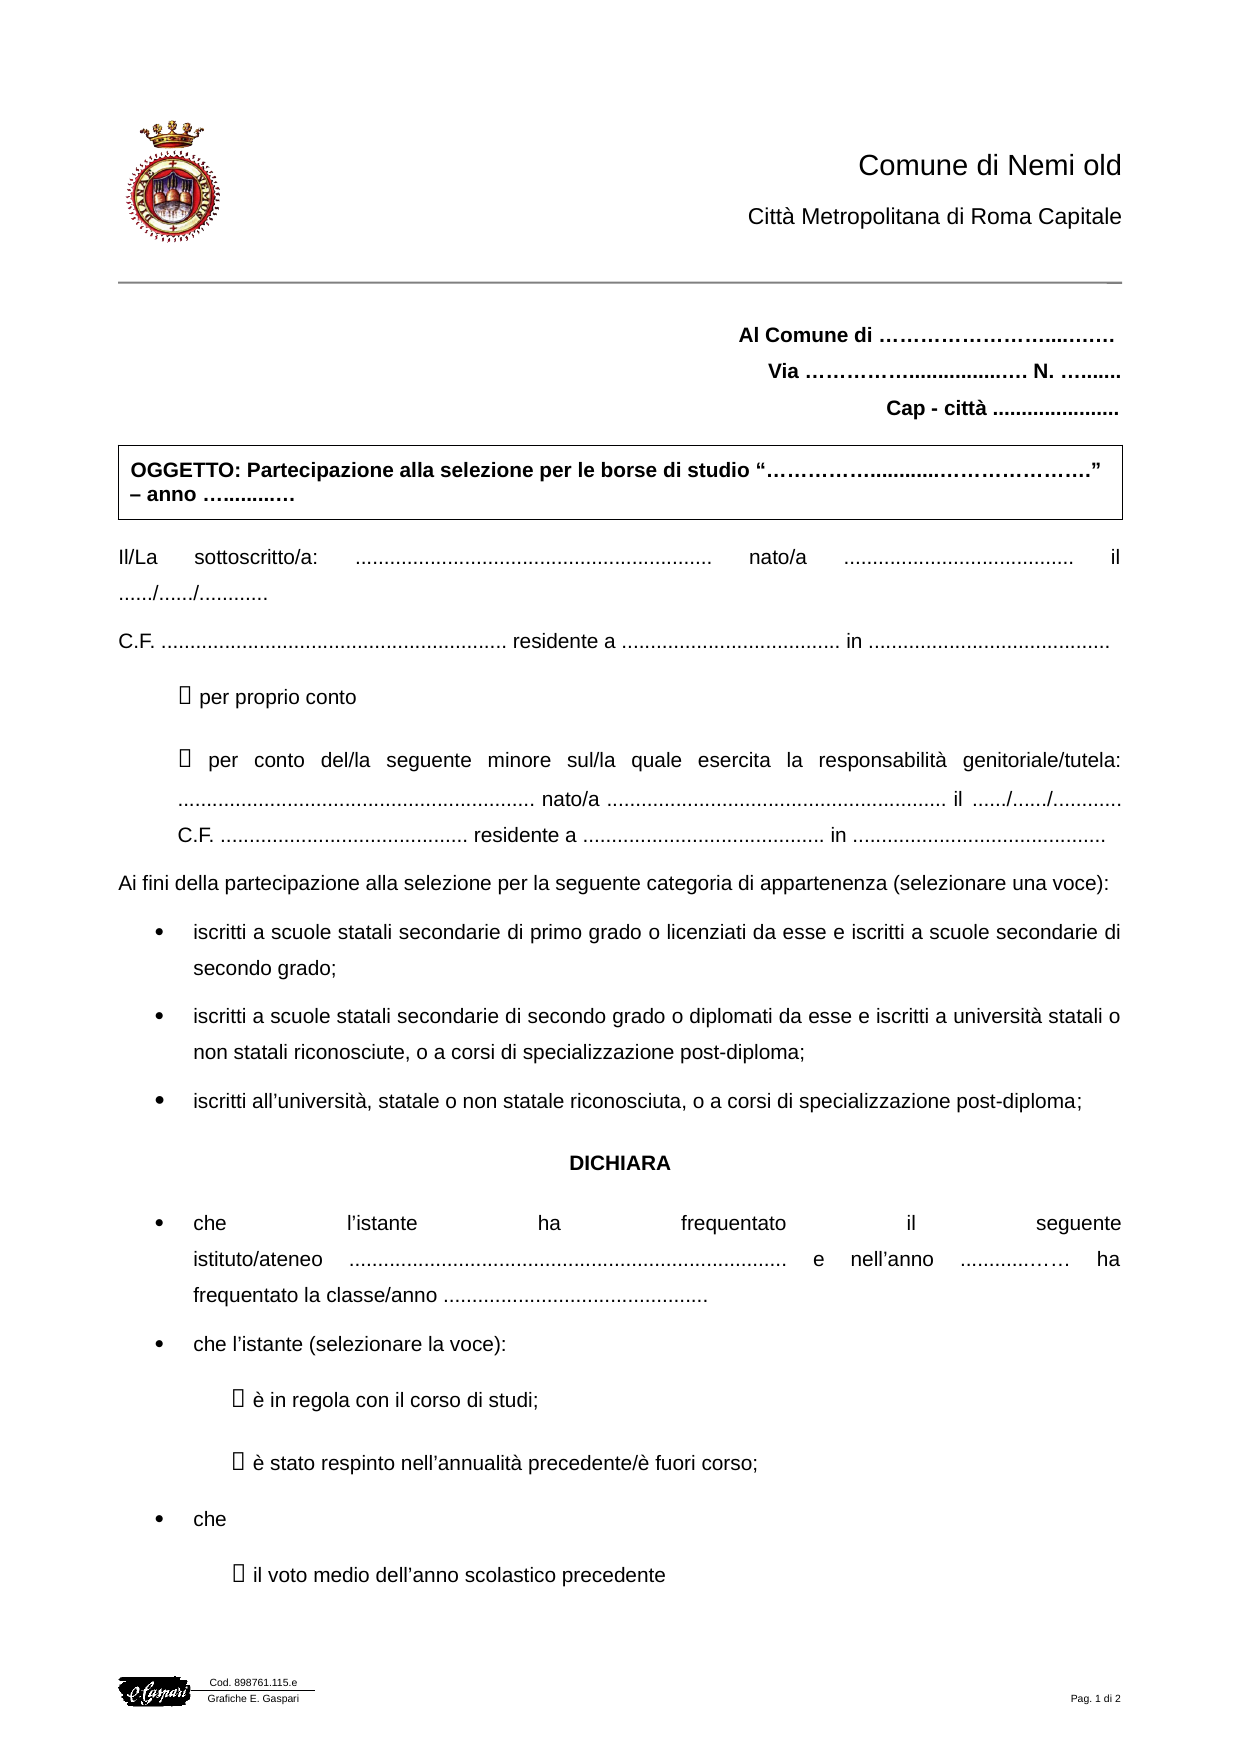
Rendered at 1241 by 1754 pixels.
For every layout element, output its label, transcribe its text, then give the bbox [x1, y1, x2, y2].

text Comune di Nemi old [224, 148, 1122, 181]
list iscritti a scuole statali secondarie di primo grado o licenziati da esse e iscritti a scuole secondarie di secondo grado; [156, 920, 1122, 980]
text Al Comune di ……………………....….… [235, 323, 1122, 347]
text Il/La sottoscritto/a: .............................................................. nato/a ........................................ il ....../....../............ [118, 544, 1122, 604]
list iscritti a scuole statali secondarie di secondo grado o diplomati da esse e iscritti a università statali o non statali riconosciute, o a corsi di specializzazione post-diploma; [156, 1004, 1122, 1064]
picture [122, 117, 224, 248]
list che l’istante ha frequentato il seguente istituto/ateneo ............................................................................ e nell’anno ............…… ha frequentato la classe/anno .............................................. [156, 1211, 1122, 1307]
list che l’istante (selezionare la voce): [156, 1332, 1122, 1356]
text  per conto del/la seguente minore sul/la quale esercita la responsabilità genitoriale/tutela: .............................................................. nato/a ........................................................... il ....../....../............ C.F. ........................................... residente a .......................................... in ............................................ [177, 741, 1122, 847]
table_header OGGETTO: Partecipazione alla selezione per le borse di studio “……………............………………….” – anno ….........… [119, 446, 1122, 518]
list  è stato respinto nell’annualità precedente/è fuori corso; [231, 1444, 1122, 1478]
text C.F. ............................................................ residente a ...................................... in .......................................... [118, 629, 1122, 653]
picture [117, 1675, 191, 1707]
text DICHIARA [118, 1150, 1122, 1174]
text Città Metropolitana di Roma Capitale [224, 203, 1122, 229]
list che [156, 1507, 1122, 1531]
text Ai fini della partecipazione alla selezione per la seguente categoria di appartenenza (selezionare una voce): [118, 871, 1122, 895]
list iscritti all’università, statale o non statale riconosciuta, o a corsi di specializzazione post-diploma; [156, 1089, 1122, 1113]
list  il voto medio dell’anno scolastico precedente [231, 1556, 1122, 1590]
text Cap - città ...................... [235, 396, 1122, 419]
text Via ……………................…. N. …....... [235, 359, 1122, 383]
text  è in regola con il corso di studi; [231, 1380, 1122, 1414]
text  per proprio conto [177, 677, 1122, 711]
